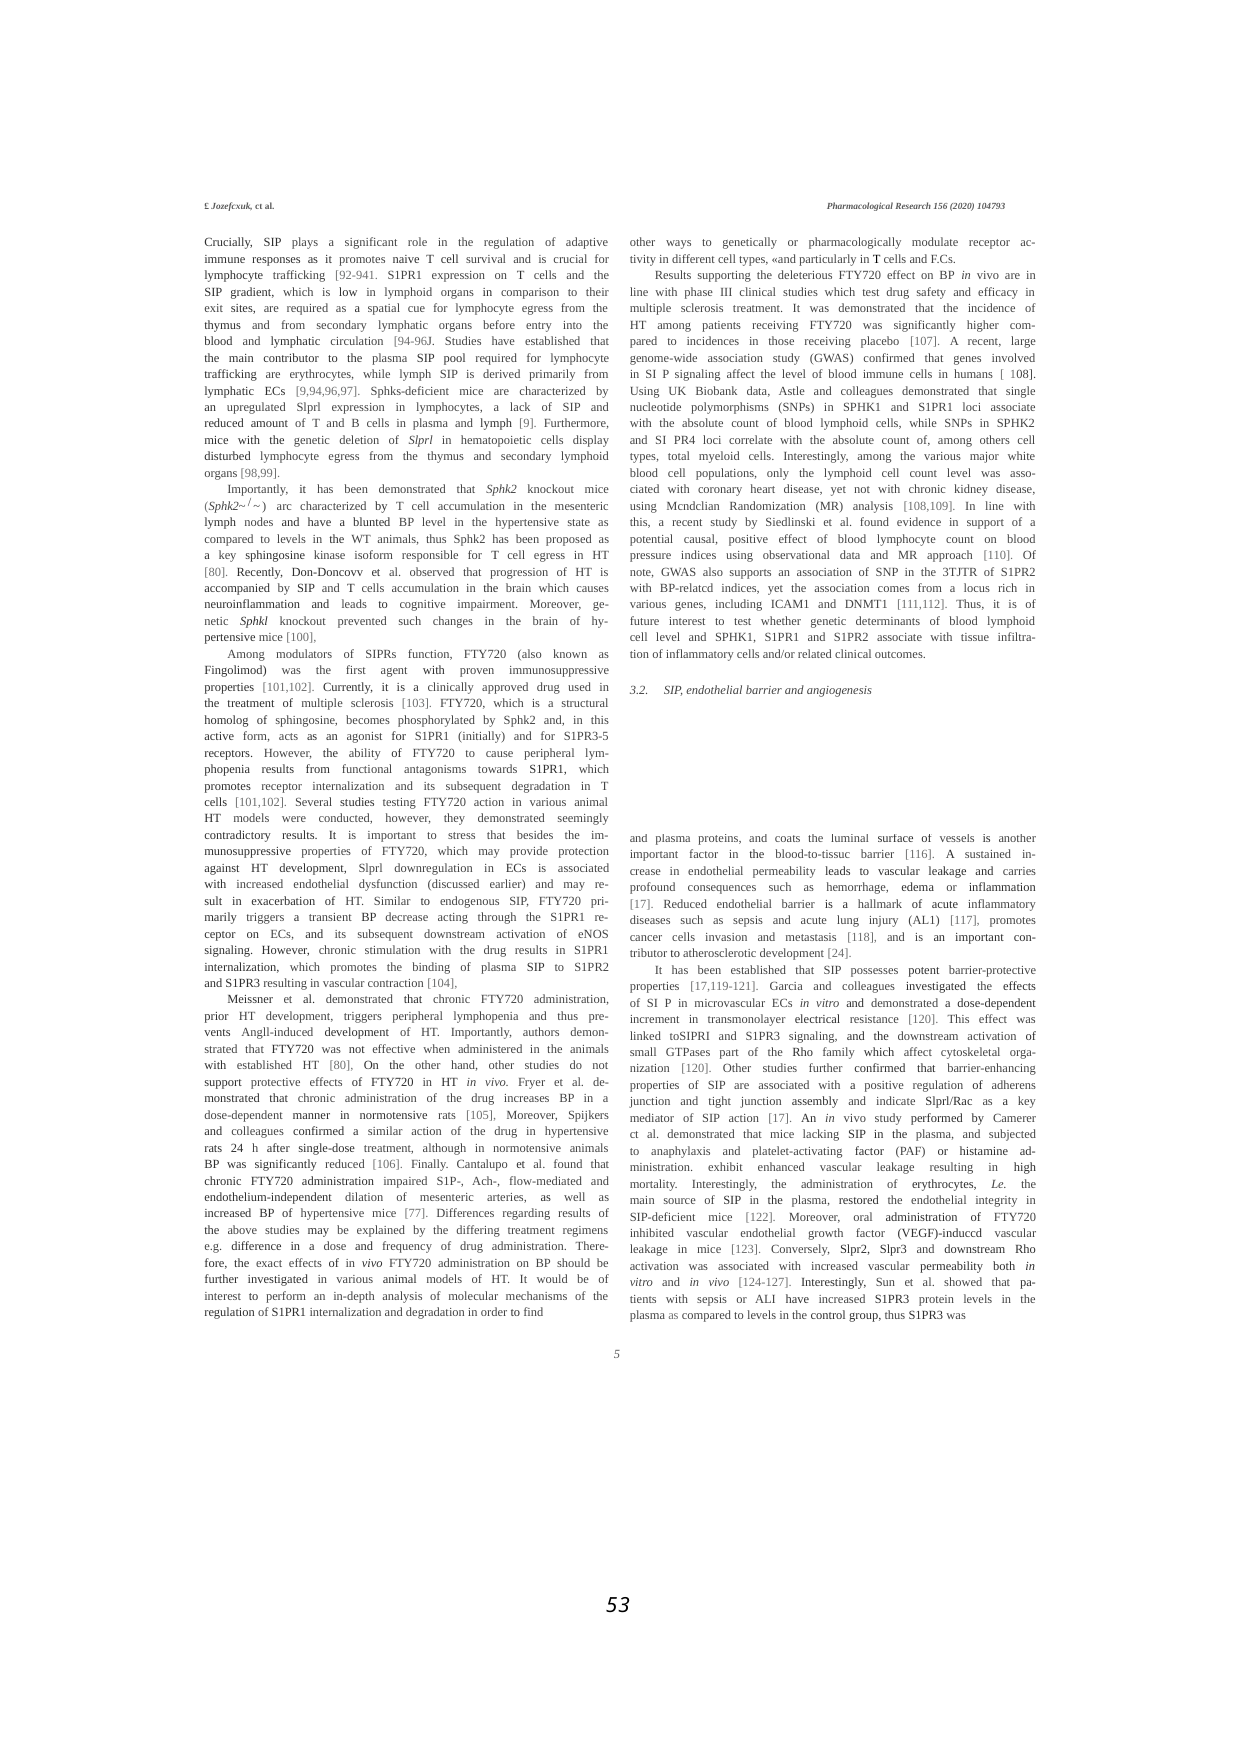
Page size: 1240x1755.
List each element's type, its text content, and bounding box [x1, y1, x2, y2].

text other ways to genetically or pharmacologically modulate receptor ac- tivity in different cell types, «and particularly in T cells and F.Cs. [629, 234, 1036, 267]
text £ Jozefcxuk, ct al. Pharmacological Research 156 (2020) 104793 [204, 202, 1035, 212]
text 53 [606, 1596, 632, 1617]
text It has been established that SIP possesses potent barrier-protective properties [17,119-121]. Garcia and colleagues investigated the effects of SI P in microvascular ECs in vitro and demonstrated a dose-dependent increment in transmonolayer electrical resistance [120]. This effect was linked toSIPRI and S1PR3 signaling, and the downstream activation of small GTPases part of the Rho family which affect cytoskeletal orga- nization [120]. Other studies further confirmed that barrier-enhancing properties of SIP are associated with a positive regulation of adherens junction and tight junction assembly and indicate Slprl/Rac as a key mediator of SIP action [17]. An in vivo study performed by Camerer ct al. demonstrated that mice lacking SIP in the plasma, and subjected to anaphylaxis and platelet-activating factor (PAF) or histamine ad- ministration. exhibit enhanced vascular leakage resulting in high mortality. Interestingly, the administration of erythrocytes, Le. the main source of SIP in the plasma, restored the endothelial integrity in SIP-deficient mice [122]. Moreover, oral administration of FTY720 inhibited vascular endothelial growth factor (VEGF)-induccd vascular leakage in mice [123]. Conversely, Slpr2, Slpr3 and downstream Rho activation was associated with increased vascular permeability both in vitro and in vivo [124-127]. Interestingly, Sun et al. showed that pa- tients with sepsis or ALI have increased S1PR3 protein levels in the plasma as compared to levels in the control group, thus S1PR3 was [629, 961, 1036, 1323]
text Results supporting the deleterious FTY720 effect on BP in vivo are in line with phase III clinical studies which test drug safety and efficacy in multiple sclerosis treatment. It was demonstrated that the incidence of HT among patients receiving FTY720 was significantly higher com- pared to incidences in those receiving placebo [107]. A recent, large genome-wide association study (GWAS) confirmed that genes involved in SI P signaling affect the level of blood immune cells in humans [ 108]. Using UK Biobank data, Astle and colleagues demonstrated that single nucleotide polymorphisms (SNPs) in SPHK1 and S1PR1 loci associate with the absolute count of blood lymphoid cells, while SNPs in SPHK2 and SI PR4 loci correlate with the absolute count of, among others cell types, total myeloid cells. Interestingly, among the various major white blood cell populations, only the lymphoid cell count level was asso- ciated with coronary heart disease, yet not with chronic kidney disease, using Mcndclian Randomization (MR) analysis [108,109]. In line with this, a recent study by Siedlinski et al. found evidence in support of a potential causal, positive effect of blood lymphocyte count on blood pressure indices using observational data and MR approach [110]. Of note, GWAS also supports an association of SNP in the 3TJTR of S1PR2 with BP-relatcd indices, yet the association comes from a locus rich in various genes, including ICAM1 and DNMT1 [111,112]. Thus, it is of future interest to test whether genetic determinants of blood lymphoid cell level and SPHK1, S1PR1 and S1PR2 associate with tissue infiltra- tion of inflammatory cells and/or related clinical outcomes. [629, 267, 1036, 662]
text Endothelial barrier is crucial for the selective transport of fluids and solutes between the blood and the surrounding tissue [113], In- tracellular contractile forces, provided by actin-myosin crosslinking, as well as, cell-cell and cell-matrix interaction which generates tethering forces, arc of great importance in the maintenance of vascular wall integrity [114,115]. Additionally, the presence of endothelial glyco- calyx (EG), which consists of proteoglycans, hyaluronan, glycoproteins and plasma proteins, and coats the luminal surface of vessels is another important factor in the blood-to-tissuc barrier [116]. A sustained in- crease in endothelial permeability leads to vascular leakage and carries profound consequences such as hemorrhage, edema or inflammation [17]. Reduced endothelial barrier is a hallmark of acute inflammatory diseases such as sepsis and acute lung injury (AL1) [117], promotes cancer cells invasion and metastasis [118], and is an important con- tributor to atherosclerotic development [24]. [629, 834, 1036, 961]
text Meissner et al. demonstrated that chronic FTY720 administration, prior HT development, triggers peripheral lymphopenia and thus pre- vents Angll-induced development of HT. Importantly, authors demon- strated that FTY720 was not effective when administered in the animals with established HT [80], On the other hand, other studies do not support protective effects of FTY720 in HT in vivo. Fryer et al. de- monstrated that chronic administration of the drug increases BP in a dose-dependent manner in normotensive rats [105], Moreover, Spijkers and colleagues confirmed a similar action of the drug in hypertensive rats 24 h after single-dose treatment, although in normotensive animals BP was significantly reduced [106]. Finally. Cantalupo et al. found that chronic FTY720 administration impaired S1P-, Ach-, flow-mediated and endothelium-independent dilation of mesenteric arteries, as well as increased BP of hypertensive mice [77]. Differences regarding results of the above studies may be explained by the differing treatment regimens e.g. difference in a dose and frequency of drug administration. There- fore, the exact effects of in vivo FTY720 administration on BP should be further investigated in various animal models of HT. It would be of interest to perform an in-depth analysis of molecular mechanisms of the regulation of S1PR1 internalization and degradation in order to find [204, 991, 609, 1320]
text Crucially, SIP plays a significant role in the regulation of adaptive immune responses as it promotes naive T cell survival and is crucial for lymphocyte trafficking [92-941. S1PR1 expression on T cells and the SIP gradient, which is low in lymphoid organs in comparison to their exit sites, are required as a spatial cue for lymphocyte egress from the thymus and from secondary lymphatic organs before entry into the blood and lymphatic circulation [94-96J. Studies have established that the main contributor to the plasma SIP pool required for lymphocyte trafficking are erythrocytes, while lymph SIP is derived primarily from lymphatic ECs [9,94,96,97]. Sphks-deficient mice are characterized by an upregulated Slprl expression in lymphocytes, a lack of SIP and reduced amount of T and B cells in plasma and lymph [9]. Furthermore, mice with the genetic deletion of Slprl in hematopoietic cells display disturbed lymphocyte egress from the thymus and secondary lymphoid organs [98,99]. [204, 234, 609, 481]
text Importantly, it has been demonstrated that Sphk2 knockout mice (Sphk2~/~) arc characterized by T cell accumulation in the mesenteric lymph nodes and have a blunted BP level in the hypertensive state as compared to levels in the WT animals, thus Sphk2 has been proposed as a key sphingosine kinase isoform responsible for T cell egress in HT [80]. Recently, Don-Doncovv et al. observed that progression of HT is accompanied by SIP and T cells accumulation in the brain which causes neuroinflammation and leads to cognitive impairment. Moreover, ge- netic Sphkl knockout prevented such changes in the brain of hy- pertensive mice [100], [204, 481, 609, 645]
text 5 [613, 1349, 625, 1361]
list SIP, endothelial barrier and angiogenesis [629, 684, 1036, 697]
text Among modulators of SIPRs function, FTY720 (also known as Fingolimod) was the first agent with proven immunosuppressive properties [101,102]. Currently, it is a clinically approved drug used in the treatment of multiple sclerosis [103]. FTY720, which is a structural homolog of sphingosine, becomes phosphorylated by Sphk2 and, in this active form, acts as an agonist for S1PR1 (initially) and for S1PR3-5 receptors. However, the ability of FTY720 to cause peripheral lym- phopenia results from functional antagonisms towards S1PR1, which promotes receptor internalization and its subsequent degradation in T cells [101,102]. Several studies testing FTY720 action in various animal HT models were conducted, however, they demonstrated seemingly contradictory results. It is important to stress that besides the im- munosuppressive properties of FTY720, which may provide protection against HT development, Slprl downregulation in ECs is associated with increased endothelial dysfunction (discussed earlier) and may re- sult in exacerbation of HT. Similar to endogenous SIP, FTY720 pri- marily triggers a transient BP decrease acting through the S1PR1 re- ceptor on ECs, and its subsequent downstream activation of eNOS signaling. However, chronic stimulation with the drug results in S1PR1 internalization, which promotes the binding of plasma SIP to S1PR2 and S1PR3 resulting in vascular contraction [104], [204, 645, 609, 991]
